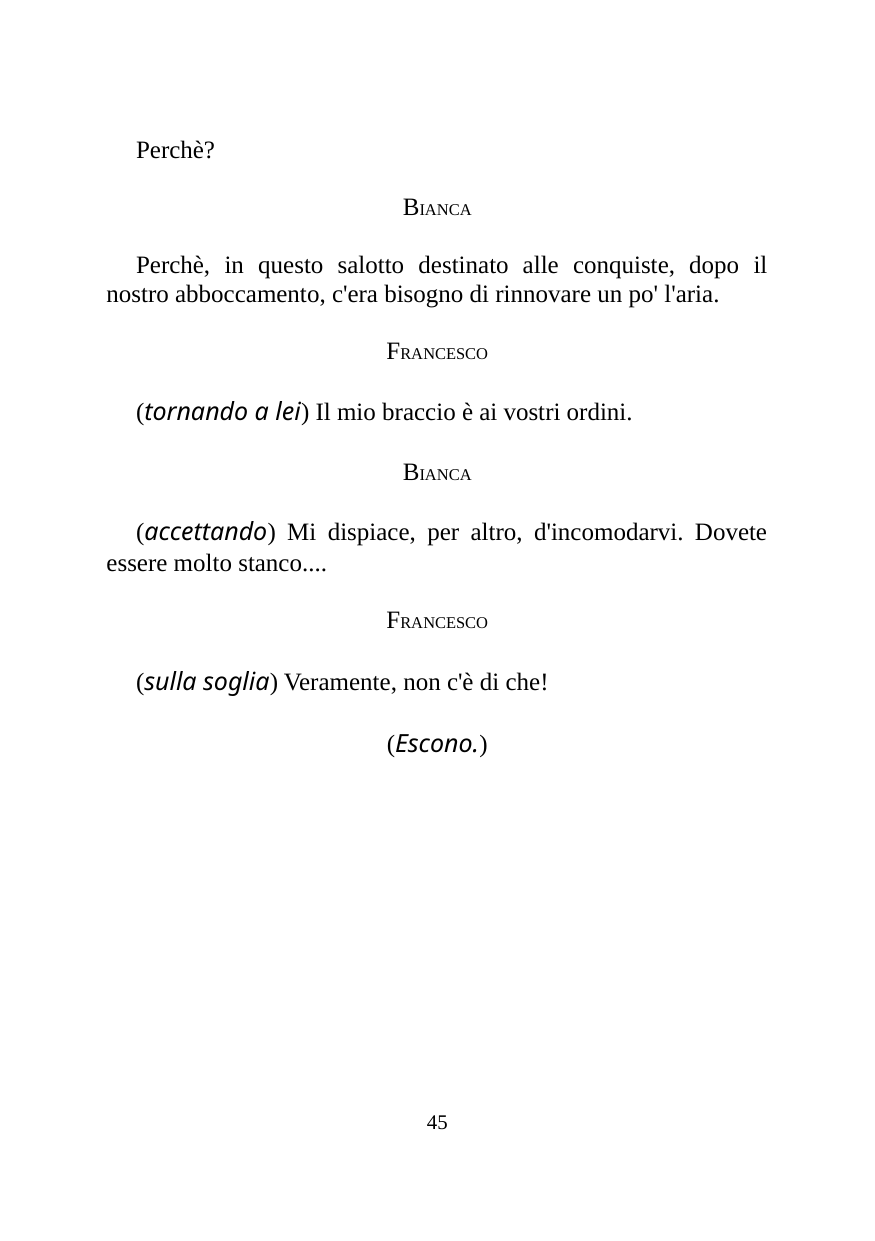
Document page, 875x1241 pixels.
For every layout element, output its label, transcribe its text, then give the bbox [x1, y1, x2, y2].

text (Escono.) [106, 726, 768, 760]
text Francesco [106, 336, 768, 365]
text Perchè? [106, 135, 768, 164]
text Perchè, in questo salotto destinato alle conquiste, dopo il nostro abboccamento, c'era bisogno di rinnovare un po' l'aria. [106, 250, 768, 307]
text Francesco [106, 606, 768, 634]
text Bianca [106, 457, 768, 485]
text (accettando) Mi dispiace, per altro, d'incomodarvi. Dovete essere molto stanco.... [106, 514, 768, 577]
text Bianca [106, 192, 768, 221]
text (tornando a lei) Il mio braccio è ai vostri ordini. [106, 394, 768, 428]
text (sulla soglia) Veramente, non c'è di che! [106, 663, 768, 697]
